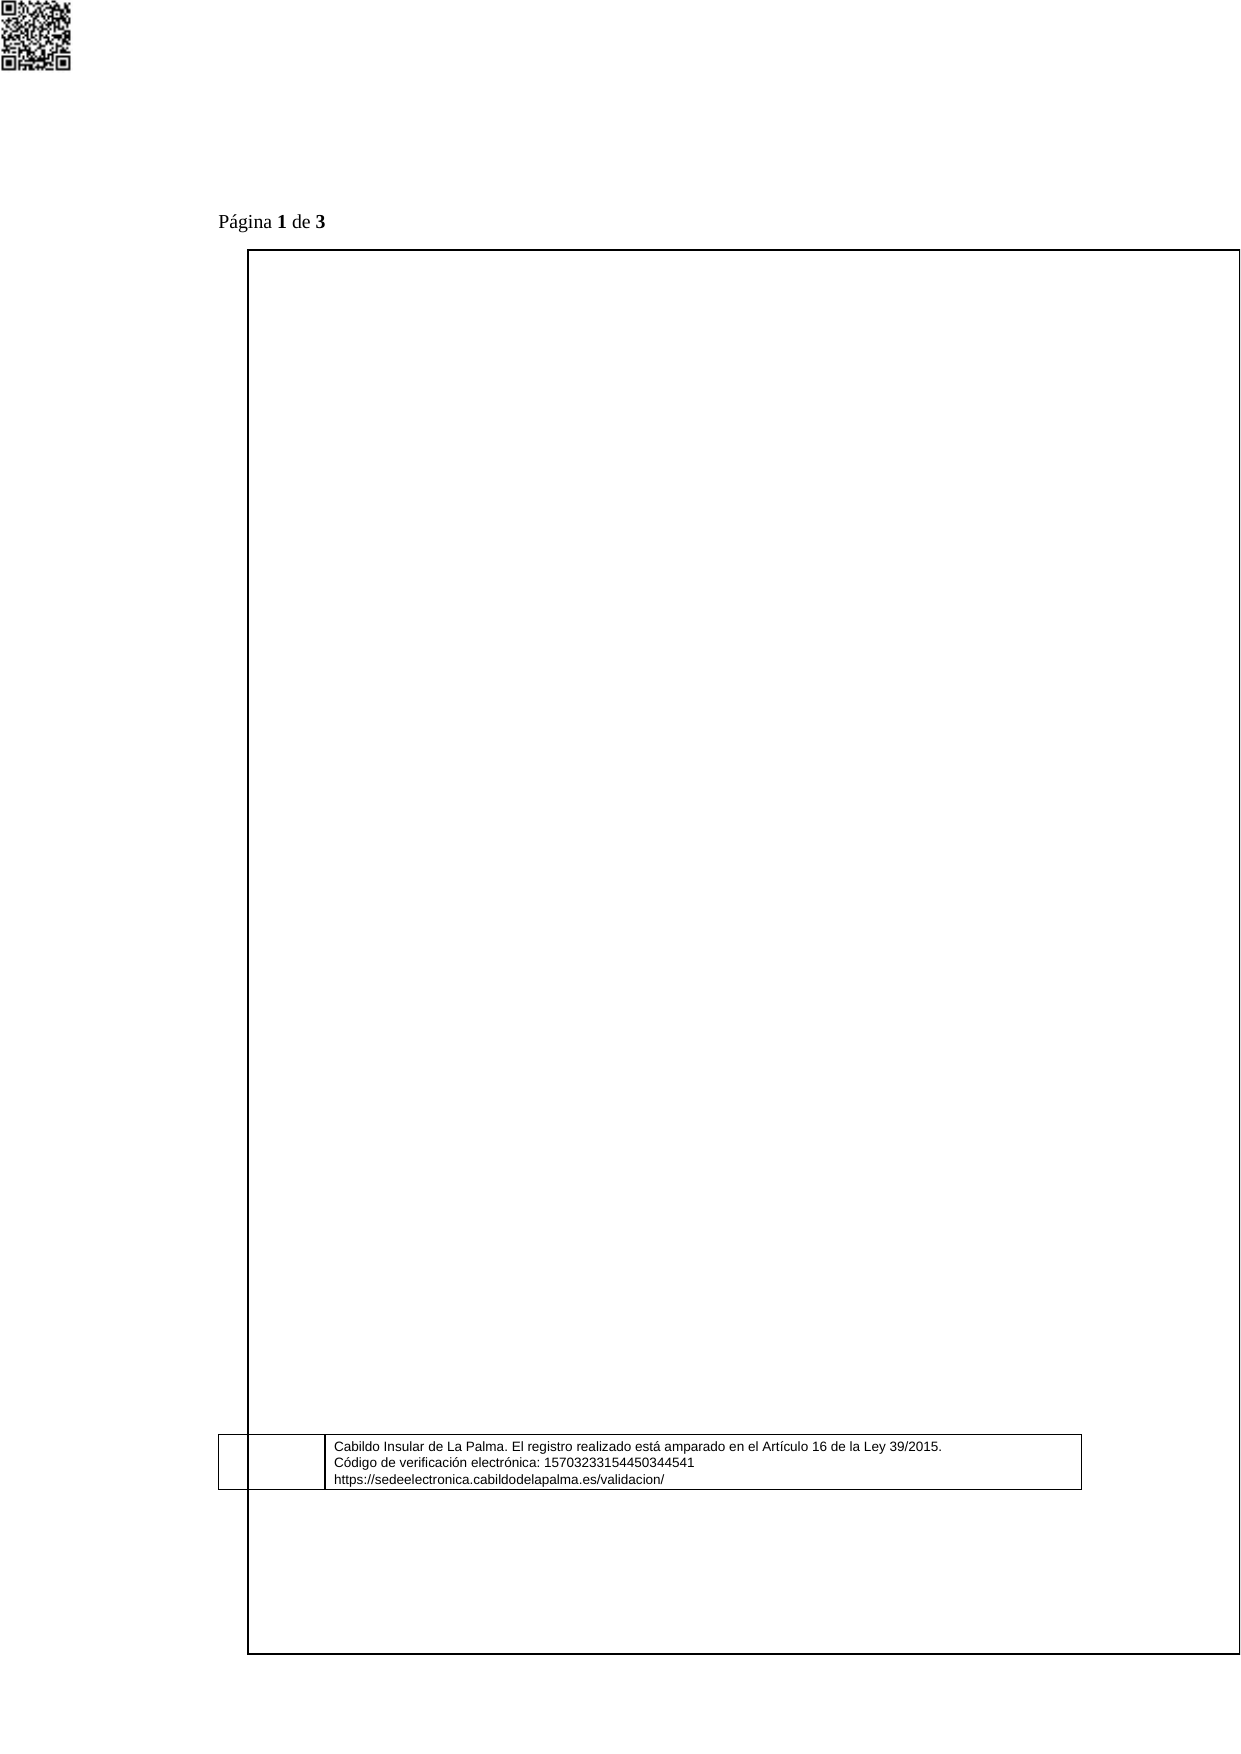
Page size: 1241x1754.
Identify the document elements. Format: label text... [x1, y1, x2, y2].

text Página 1 de 3 [218, 210, 1023, 232]
